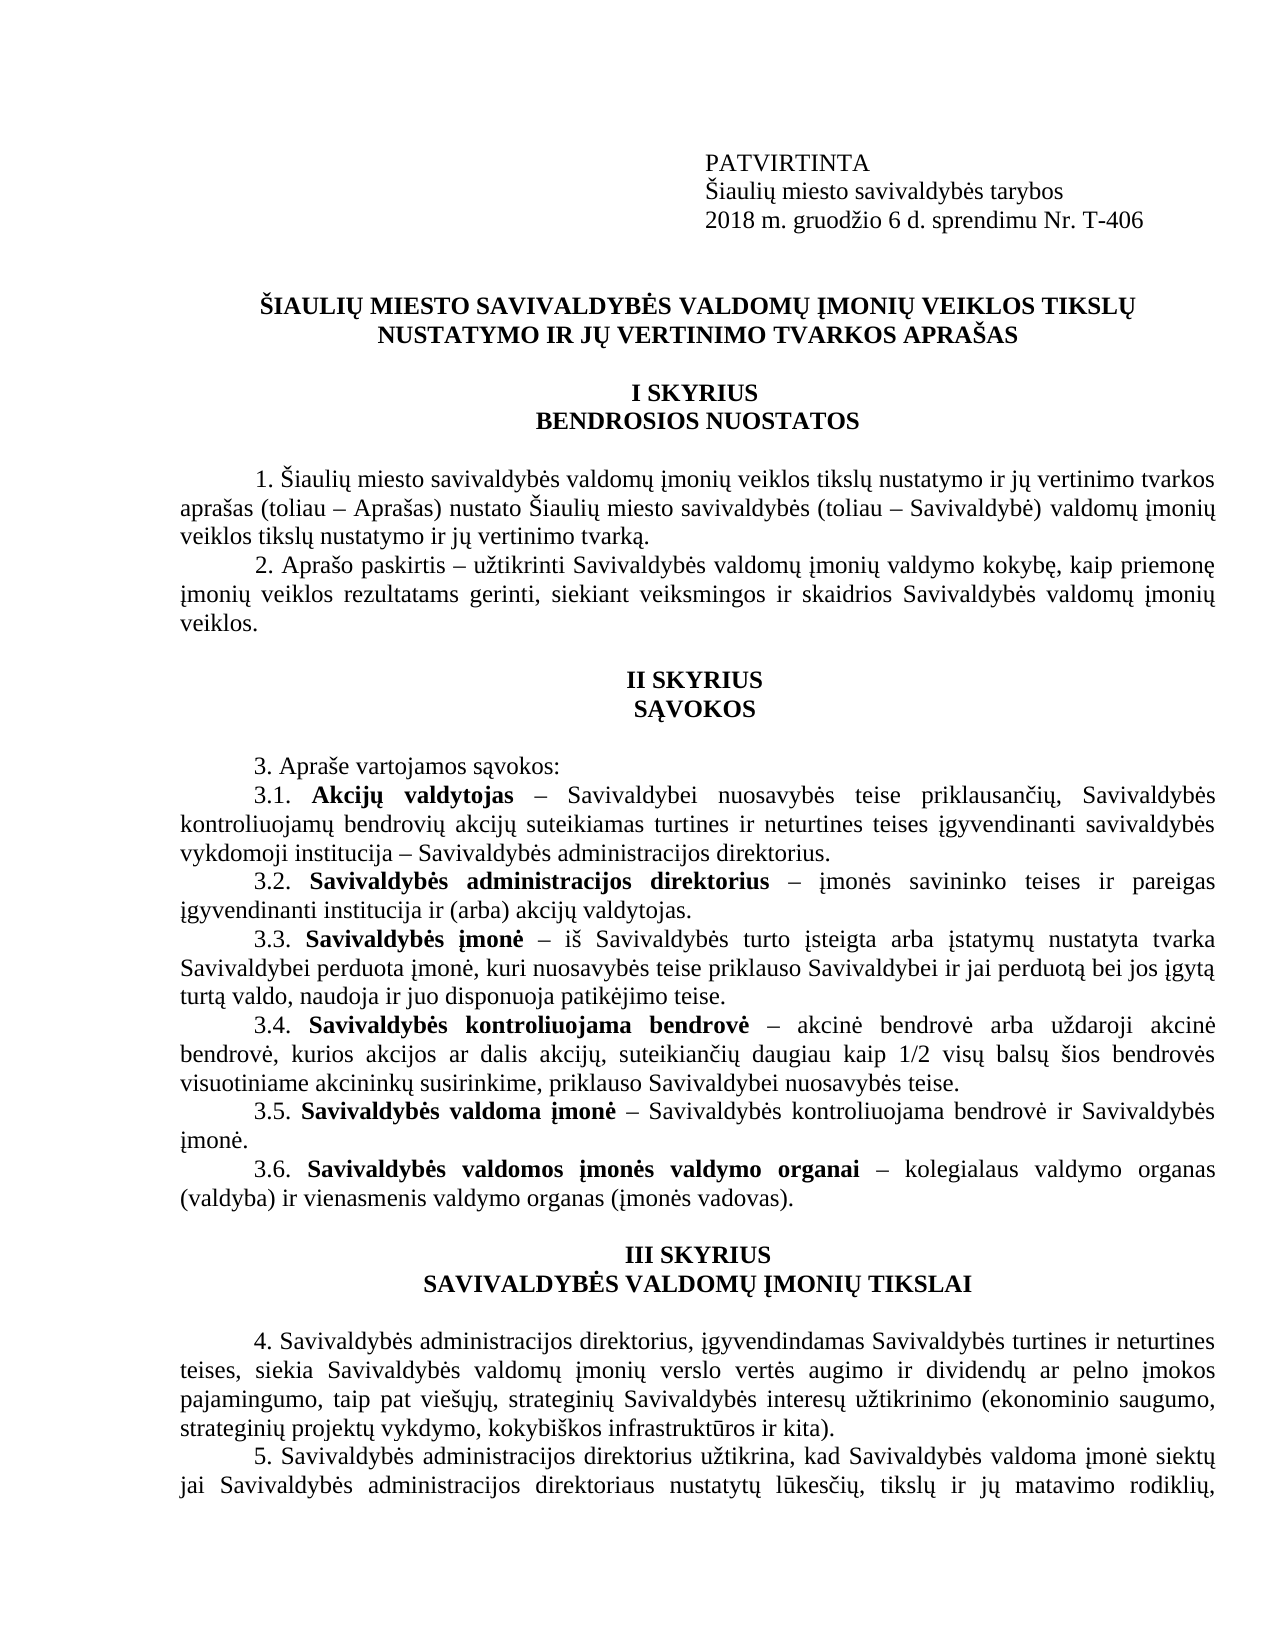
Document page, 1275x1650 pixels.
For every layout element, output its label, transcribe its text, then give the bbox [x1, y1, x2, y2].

text SĄVOKOS [180, 694, 1216, 723]
text 3.1. Akcijų valdytojas – Savivaldybei nuosavybės teise priklausančių, Savivaldybės kontroliuojamų bendrovių akcijų suteikiamas turtines ir neturtines teises įgyvendinanti savivaldybės vykdomoji institucija – Savivaldybės administracijos direktorius. [180, 780, 1216, 866]
text PATVIRTINTA [705, 148, 1216, 176]
text II SKYRIUS [180, 665, 1216, 694]
text Šiaulių miesto savivaldybės tarybos [705, 176, 1216, 205]
text 3.6. Savivaldybės valdomos įmonės valdymo organai – kolegialaus valdymo organas (valdyba) ir vienasmenis valdymo organas (įmonės vadovas). [180, 1154, 1216, 1211]
text 2. Aprašo paskirtis – užtikrinti Savivaldybės valdomų įmonių valdymo kokybę, kaip priemonę įmonių veiklos rezultatams gerinti, siekiant veiksmingos ir skaidrios Savivaldybės valdomų įmonių veiklos. [180, 550, 1216, 636]
text 3.2. Savivaldybės administracijos direktorius – įmonės savininko teises ir pareigas įgyvendinanti institucija ir (arba) akcijų valdytojas. [180, 866, 1216, 924]
text 3. Apraše vartojamos sąvokos: [180, 751, 1216, 780]
text 4. Savivaldybės administracijos direktorius, įgyvendindamas Savivaldybės turtines ir neturtines teises, siekia Savivaldybės valdomų įmonių verslo vertės augimo ir dividendų ar pelno įmokos pajamingumo, taip pat viešųjų, strateginių Savivaldybės interesų užtikrinimo (ekonominio saugumo, strateginių projektų vykdymo, kokybiškos infrastruktūros ir kita). [180, 1326, 1216, 1441]
text I SKYRIUS [180, 378, 1216, 406]
text III SKYRIUS [180, 1240, 1216, 1269]
text 3.4. Savivaldybės kontroliuojama bendrovė – akcinė bendrovė arba uždaroji akcinė bendrovė, kurios akcijos ar dalis akcijų, suteikiančių daugiau kaip 1/2 visų balsų šios bendrovės visuotiniame akcininkų susirinkime, priklauso Savivaldybei nuosavybės teise. [180, 1010, 1216, 1096]
text 2018 m. gruodžio 6 d. sprendimu Nr. T-406 [705, 205, 1216, 234]
text ŠIAULIŲ MIESTO SAVIVALDYBĖS VALDOMŲ ĮMONIŲ VEIKLOS TIKSLŲ NUSTATYMO IR JŲ VERTINIMO TVARKOS APRAŠAS [180, 291, 1216, 349]
text 5. Savivaldybės administracijos direktorius užtikrina, kad Savivaldybės valdoma įmonė siektų jai Savivaldybės administracijos direktoriaus nustatytų lūkesčių, tikslų ir jų matavimo rodiklių, [180, 1441, 1216, 1499]
text 3.3. Savivaldybės įmonė – iš Savivaldybės turto įsteigta arba įstatymų nustatyta tvarka Savivaldybei perduota įmonė, kuri nuosavybės teise priklauso Savivaldybei ir jai perduotą bei jos įgytą turtą valdo, naudoja ir juo disponuoja patikėjimo teise. [180, 924, 1216, 1010]
text 3.5. Savivaldybės valdoma įmonė – Savivaldybės kontroliuojama bendrovė ir Savivaldybės įmonė. [180, 1096, 1216, 1154]
text 1. Šiaulių miesto savivaldybės valdomų įmonių veiklos tikslų nustatymo ir jų vertinimo tvarkos aprašas (toliau – Aprašas) nustato Šiaulių miesto savivaldybės (toliau – Savivaldybė) valdomų įmonių veiklos tikslų nustatymo ir jų vertinimo tvarką. [180, 464, 1216, 550]
text SAVIVALDYBĖS VALDOMŲ ĮMONIŲ TIKSLAI [180, 1269, 1216, 1298]
text BENDROSIOS NUOSTATOS [180, 406, 1216, 435]
